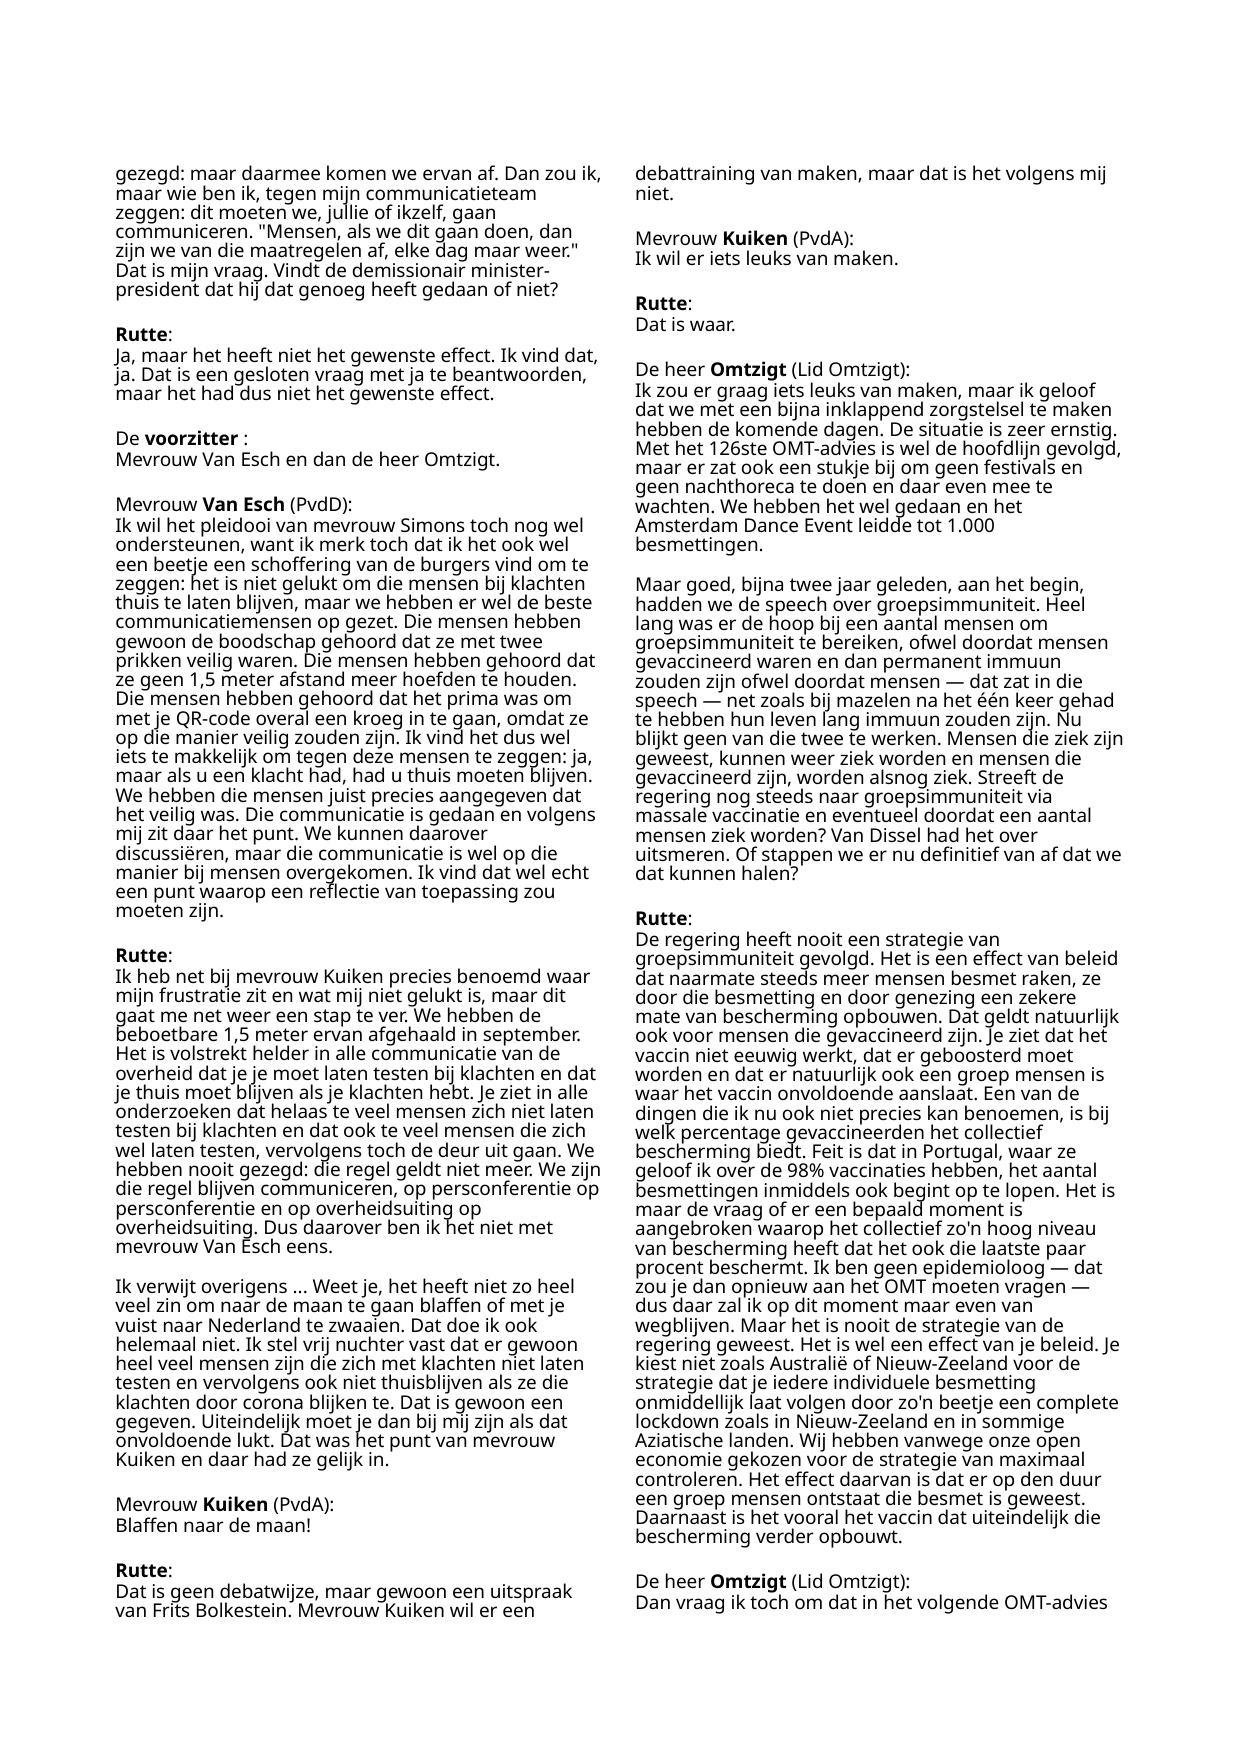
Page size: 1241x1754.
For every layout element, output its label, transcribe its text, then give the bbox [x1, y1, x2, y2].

text Ik wil het pleidooi van mevrouw Simons toch nog wel ondersteunen, want ik merk toch dat ik het ook wel een beetje een schoffering van de burgers vind om te zeggen: het is niet gelukt om die mensen bij klachten thuis te laten blijven, maar we hebben er wel de beste communicatiemensen op gezet. Die mensen hebben gewoon de boodschap gehoord dat ze met twee prikken veilig waren. Die mensen hebben gehoord dat ze geen 1,5 meter afstand meer hoefden te houden. Die mensen hebben gehoord dat het prima was om met je QR-code overal een kroeg in te gaan, omdat ze op die manier veilig zouden zijn. Ik vind het dus wel iets te makkelijk om tegen deze mensen te zeggen: ja, maar als u een klacht had, had u thuis moeten blijven. We hebben die mensen juist precies aangegeven dat het veilig was. Die communicatie is gedaan en volgens mij zit daar het punt. We kunnen daarover discussiëren, maar die communicatie is wel op die manier bij mensen overgekomen. Ik vind dat wel echt een punt waarop een reflectie van toepassing zou moeten zijn. [115, 517, 605, 922]
text Mevrouw Kuiken (PvdA): [635, 225, 1125, 250]
text Rutte: [115, 942, 605, 968]
text Mevrouw Van Esch en dan de heer Omtzigt. [115, 451, 605, 470]
text Ik zou er graag iets leuks van maken, maar ik geloof dat we met een bijna inklappend zorgstelsel te maken hebben de komende dagen. De situatie is zeer ernstig. Met het 126ste OMT-advies is wel de hoofdlijn gevolgd, maar er zat ook een stukje bij om geen festivals en geen nachthoreca te doen en daar even mee te wachten. We hebben het wel gedaan en het Amsterdam Dance Event leidde tot 1.000 besmettingen. [635, 382, 1125, 556]
text Rutte: [635, 905, 1125, 931]
text Mevrouw Kuiken (PvdA): [115, 1492, 605, 1517]
text De voorzitter : [115, 425, 605, 451]
text De regering heeft nooit een strategie van groepsimmuniteit gevolgd. Het is een effect van beleid dat naarmate steeds meer mensen besmet raken, ze door die besmetting en door genezing een zekere mate van bescherming opbouwen. Dat geldt natuurlijk ook voor mensen die gevaccineerd zijn. Je ziet dat het vaccin niet eeuwig werkt, dat er geboosterd moet worden en dat er natuurlijk ook een groep mensen is waar het vaccin onvoldoende aanslaat. Een van de dingen die ik nu ook niet precies kan benoemen, is bij welk percentage gevaccineerden het collectief bescherming biedt. Feit is dat in Portugal, waar ze geloof ik over de 98% vaccinaties hebben, het aantal besmettingen inmiddels ook begint op te lopen. Het is maar de vraag of er een bepaald moment is aangebroken waarop het collectief zo'n hoog niveau van bescherming heeft dat het ook die laatste paar procent beschermt. Ik ben geen epidemioloog — dat zou je dan opnieuw aan het OMT moeten vragen — dus daar zal ik op dit moment maar even van wegblijven. Maar het is nooit de strategie van de regering geweest. Het is wel een effect van je beleid. Je kiest niet zoals Australië of Nieuw-Zeeland voor de strategie dat je iedere individuele besmetting onmiddellijk laat volgen door zo'n beetje een complete lockdown zoals in Nieuw-Zeeland en in sommige Aziatische landen. Wij hebben vanwege onze open economie gekozen voor de strategie van maximaal controleren. Het effect daarvan is dat er op den duur een groep mensen ontstaat die besmet is geweest. Daarnaast is het vooral het vaccin dat uiteindelijk die bescherming verder opbouwt. [635, 931, 1125, 1548]
text Ik wil er iets leuks van maken. [635, 250, 1125, 270]
text Ja, maar het heeft niet het gewenste effect. Ik vind dat, ja. Dat is een gesloten vraag met ja te beantwoorden, maar het had dus niet het gewenste effect. [115, 347, 605, 404]
text Rutte: [115, 1557, 605, 1583]
text Ik heb net bij mevrouw Kuiken precies benoemd waar mijn frustratie zit en wat mij niet gelukt is, maar dit gaat me net weer een stap te ver. We hebben de beboetbare 1,5 meter ervan afgehaald in september. Het is volstrekt helder in alle communicatie van de overheid dat je je moet laten testen bij klachten en dat je thuis moet blijven als je klachten hebt. Je ziet in alle onderzoeken dat helaas te veel mensen zich niet laten testen bij klachten en dat ook te veel mensen die zich wel laten testen, vervolgens toch de deur uit gaan. We hebben nooit gezegd: die regel geldt niet meer. We zijn die regel blijven communiceren, op persconferentie op persconferentie en op overheidsuiting op overheidsuiting. Dus daarover ben ik het niet met mevrouw Van Esch eens. [115, 968, 605, 1257]
text Dat is geen debatwijze, maar gewoon een uitspraak van Frits Bolkestein. Mevrouw Kuiken wil er een [115, 1583, 605, 1622]
text Mevrouw Van Esch (PvdD): [115, 491, 605, 517]
text Blaffen naar de maan! [115, 1517, 605, 1537]
text Rutte: [115, 321, 605, 347]
text gezegd: maar daarmee komen we ervan af. Dan zou ik, maar wie ben ik, tegen mijn communicatieteam zeggen: dit moeten we, jullie of ikzelf, gaan communiceren. "Mensen, als we dit gaan doen, dan zijn we van die maatregelen af, elke dag maar weer." Dat is mijn vraag. Vindt de demissionair minister-president dat hij dat genoeg heeft gedaan of niet? [115, 165, 605, 300]
text Rutte: [635, 291, 1125, 316]
text Dat is waar. [635, 316, 1125, 336]
text debattraining van maken, maar dat is het volgens mij niet. [635, 165, 1125, 204]
text De heer Omtzigt (Lid Omtzigt): [635, 356, 1125, 382]
text De heer Omtzigt (Lid Omtzigt): [635, 1569, 1125, 1594]
text Maar goed, bijna twee jaar geleden, aan het begin, hadden we de speech over groepsimmuniteit. Heel lang was er de hoop bij een aantal mensen om groepsimmuniteit te bereiken, ofwel doordat mensen gevaccineerd waren en dan permanent immuun zouden zijn ofwel doordat mensen — dat zat in die speech — net zoals bij mazelen na het één keer gehad te hebben hun leven lang immuun zouden zijn. Nu blijkt geen van die twee te werken. Mensen die ziek zijn geweest, kunnen weer ziek worden en mensen die gevaccineerd zijn, worden alsnog ziek. Streeft de regering nog steeds naar groepsimmuniteit via massale vaccinatie en eventueel doordat een aantal mensen ziek worden? Van Dissel had het over uitsmeren. Of stappen we er nu definitief van af dat we dat kunnen halen? [635, 576, 1125, 884]
text Dan vraag ik toch om dat in het volgende OMT-advies [635, 1594, 1125, 1614]
text Ik verwijt overigens ... Weet je, het heeft niet zo heel veel zin om naar de maan te gaan blaffen of met je vuist naar Nederland te zwaaien. Dat doe ik ook helemaal niet. Ik stel vrij nuchter vast dat er gewoon heel veel mensen zijn die zich met klachten niet laten testen en vervolgens ook niet thuisblijven als ze die klachten door corona blijken te. Dat is gewoon een gegeven. Uiteindelijk moet je dan bij mij zijn als dat onvoldoende lukt. Dat was het punt van mevrouw Kuiken en daar had ze gelijk in. [115, 1278, 605, 1471]
